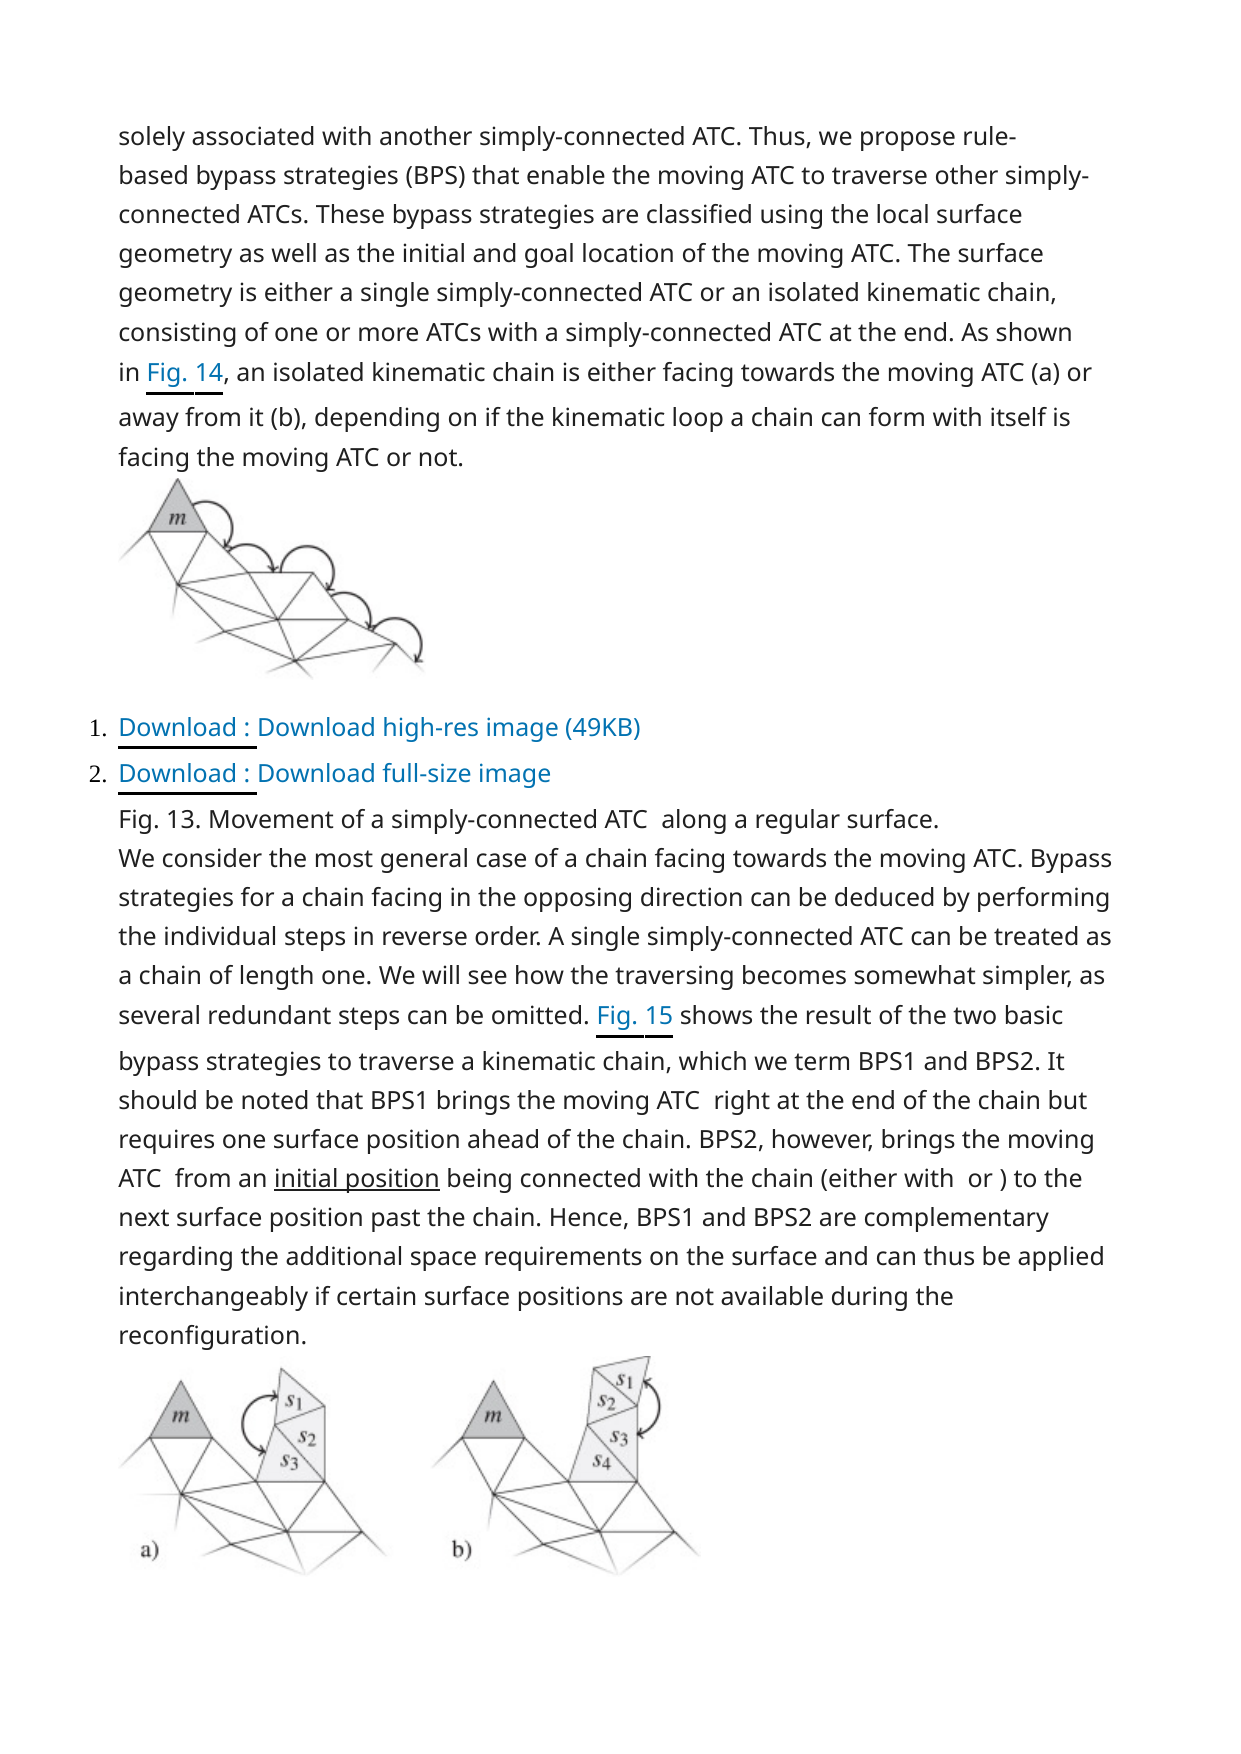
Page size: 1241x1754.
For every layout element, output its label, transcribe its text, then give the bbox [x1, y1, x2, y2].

text We consider the most general case of a chain facing towards the moving ATC. Bypass strategies for a chain facing in the opposing direction can be deduced by performing the individual steps in reverse order. A single simply-connected ATC can be treated as a chain of length one. We will see how the traversing becomes somewhat simpler, as several redundant steps can be omitted. Fig. 15 shows the result of the two basic bypass strategies to traverse a kinematic chain, which we term BPS1 and BPS2. It should be noted that BPS1 brings the moving ATC right at the end of the chain but requires one surface position ahead of the chain. BPS2, however, brings the moving ATC from an initial position being connected with the chain (either with or ) to the next surface position past the chain. Hence, BPS1 and BPS2 are complementary regarding the additional space requirements on the surface and can thus be applied interchangeably if certain surface positions are not available during the reconfiguration. [118, 840, 1122, 1351]
text solely associated with another simply-connected ATC. Thus, we propose rule-based bypass strategies (BPS) that enable the moving ATC to traverse other simply-connected ATCs. These bypass strategies are classified using the local surface geometry as well as the initial and goal location of the moving ATC. The surface geometry is either a single simply-connected ATC or an isolated kinematic chain, consisting of one or more ATCs with a simply-connected ATC at the end. As shown in Fig. 14, an isolated kinematic chain is either facing towards the moving ATC (a) or away from it (b), depending on if the kinematic loop a chain can form with itself is facing the moving ATC or not. [118, 118, 1122, 473]
list Download : Download full-size image [118, 755, 1122, 795]
picture [118, 478, 426, 680]
list Download : Download high-res image (49KB) [118, 709, 1122, 749]
picture [118, 1356, 701, 1577]
text Fig. 13. Movement of a simply-connected ATC along a regular surface. [118, 801, 1122, 835]
